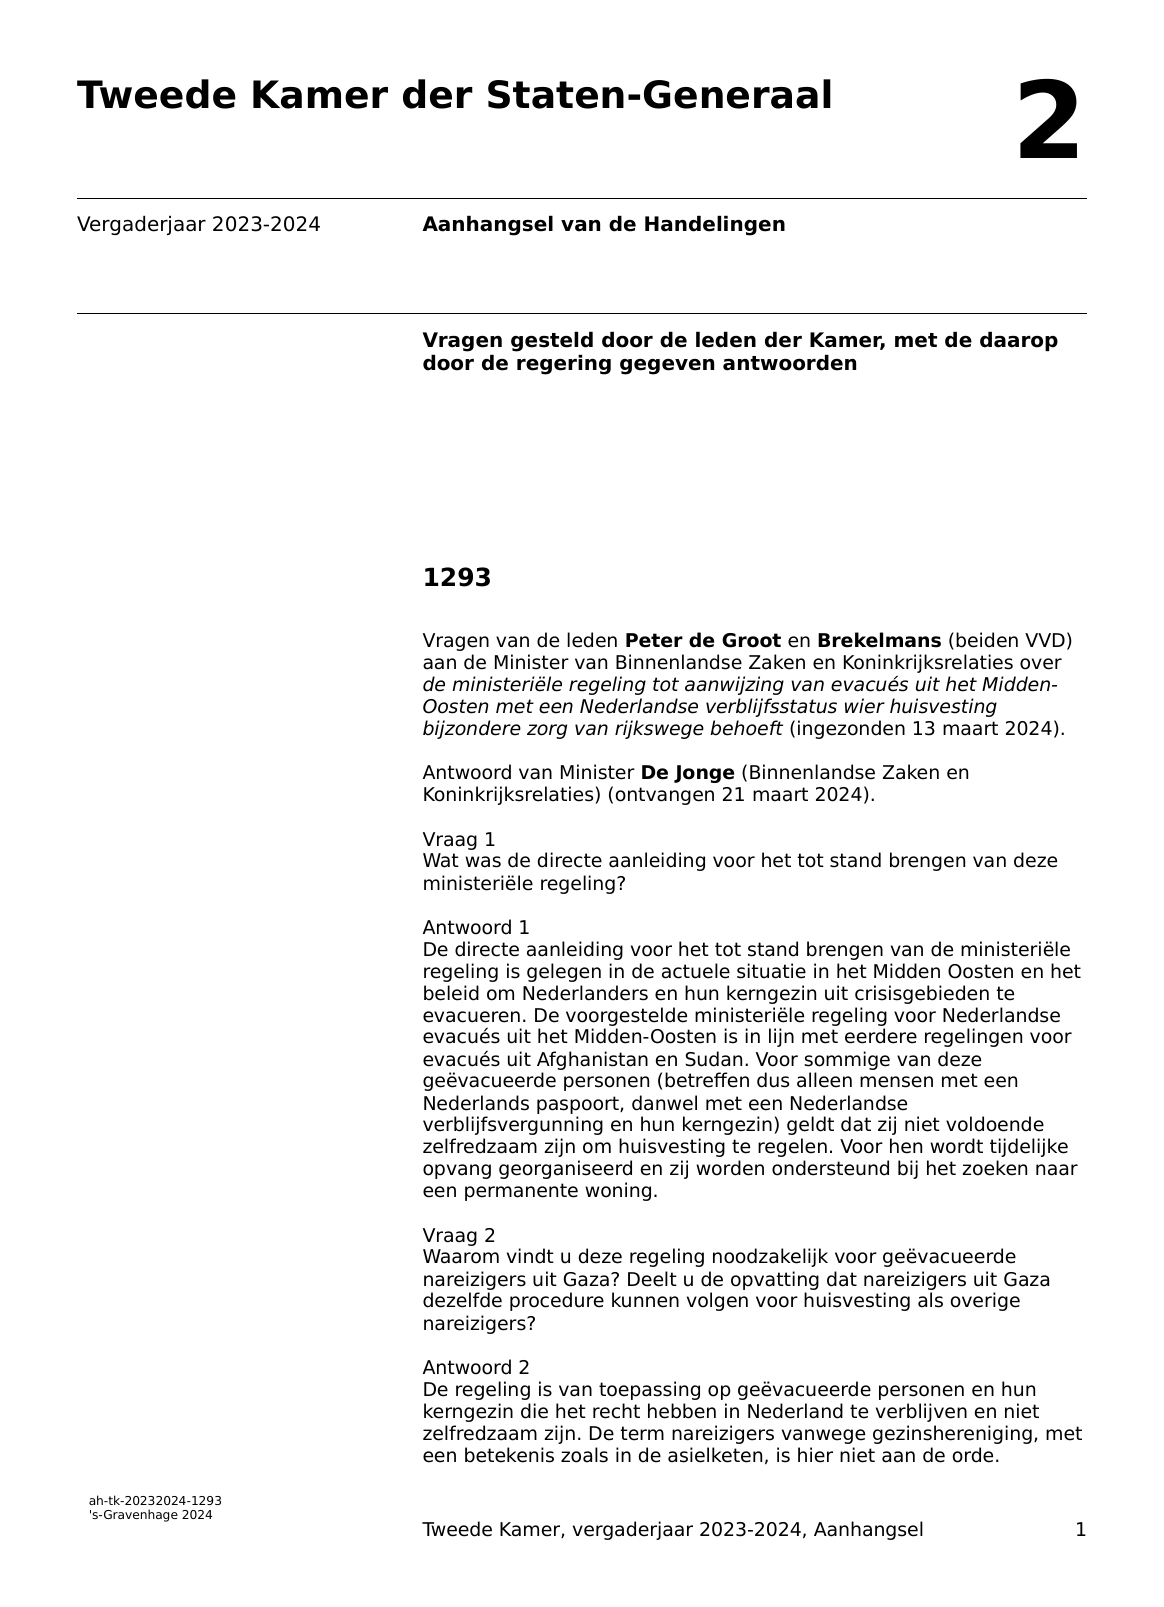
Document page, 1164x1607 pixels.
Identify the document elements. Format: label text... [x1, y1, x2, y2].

text Waarom vindt u deze regeling noodzakelijk voor geëvacueerde nareizigers uit Gaza? Deelt u de opvatting dat nareizigers uit Gaza dezelfde procedure kunnen volgen voor huisvesting als overige nareizigers? [422, 1246, 1087, 1334]
text 1293 [422, 563, 1087, 592]
text Antwoord van Minister De Jonge (Binnenlandse Zaken en Koninkrijksrelaties) (ontvangen 21 maart 2024). [422, 762, 1087, 806]
table_cell Vragen gesteld door de leden der Kamer, met de daarop door de regering gegeven antwoorden [422, 314, 1087, 375]
text De regeling is van toepassing op geëvacueerde personen en hun kerngezin die het recht hebben in Nederland te verblijven en niet zelfredzaam zijn. De term nareizigers vanwege gezinshereniging, met een betekenis zoals in de asielketen, is hier niet aan de orde. [422, 1378, 1087, 1466]
text Vraag 1 [422, 828, 1087, 850]
text Antwoord 1 [422, 917, 1087, 938]
table_cell Vergaderjaar 2023-2024 [77, 199, 422, 313]
table_cell [77, 314, 422, 375]
text Wat was de directe aanleiding voor het tot stand brengen van deze ministeriële regeling? [422, 850, 1087, 894]
table_cell Aanhangsel van de Handelingen [422, 199, 1087, 313]
text Vraag 2 [422, 1224, 1087, 1246]
text Vragen van de leden Peter de Groot en Brekelmans (beiden VVD) aan de Minister van Binnenlandse Zaken en Koninkrijksrelaties over de ministeriële regeling tot aanwijzing van evacués uit het Midden-Oosten met een Nederlandse verblijfsstatus wier huisvesting bijzondere zorg van rijkswege behoeft (ingezonden 13 maart 2024). [422, 630, 1087, 740]
text ah-tk-20232024-1293 [88, 1494, 323, 1508]
table_header 2 [886, 59, 1087, 198]
text 's-Gravenhage 2024 [88, 1508, 323, 1522]
text Antwoord 2 [422, 1357, 1087, 1378]
text De directe aanleiding voor het tot stand brengen van de ministeriële regeling is gelegen in de actuele situatie in het Midden Oosten en het beleid om Nederlanders en hun kerngezin uit crisisgebieden te evacueren. De voorgestelde ministeriële regeling voor Nederlandse evacués uit het Midden-Oosten is in lijn met eerdere regelingen voor evacués uit Afghanistan en Sudan. Voor sommige van deze geëvacueerde personen (betreffen dus alleen mensen met een Nederlands paspoort, danwel met een Nederlandse verblijfsvergunning en hun kerngezin) geldt dat zij niet voldoende zelfredzaam zijn om huisvesting te regelen. Voor hen wordt tijdelijke opvang georganiseerd en zij worden ondersteund bij het zoeken naar een permanente woning. [422, 938, 1087, 1202]
table_header Tweede Kamer der Staten-Generaal [77, 59, 886, 198]
